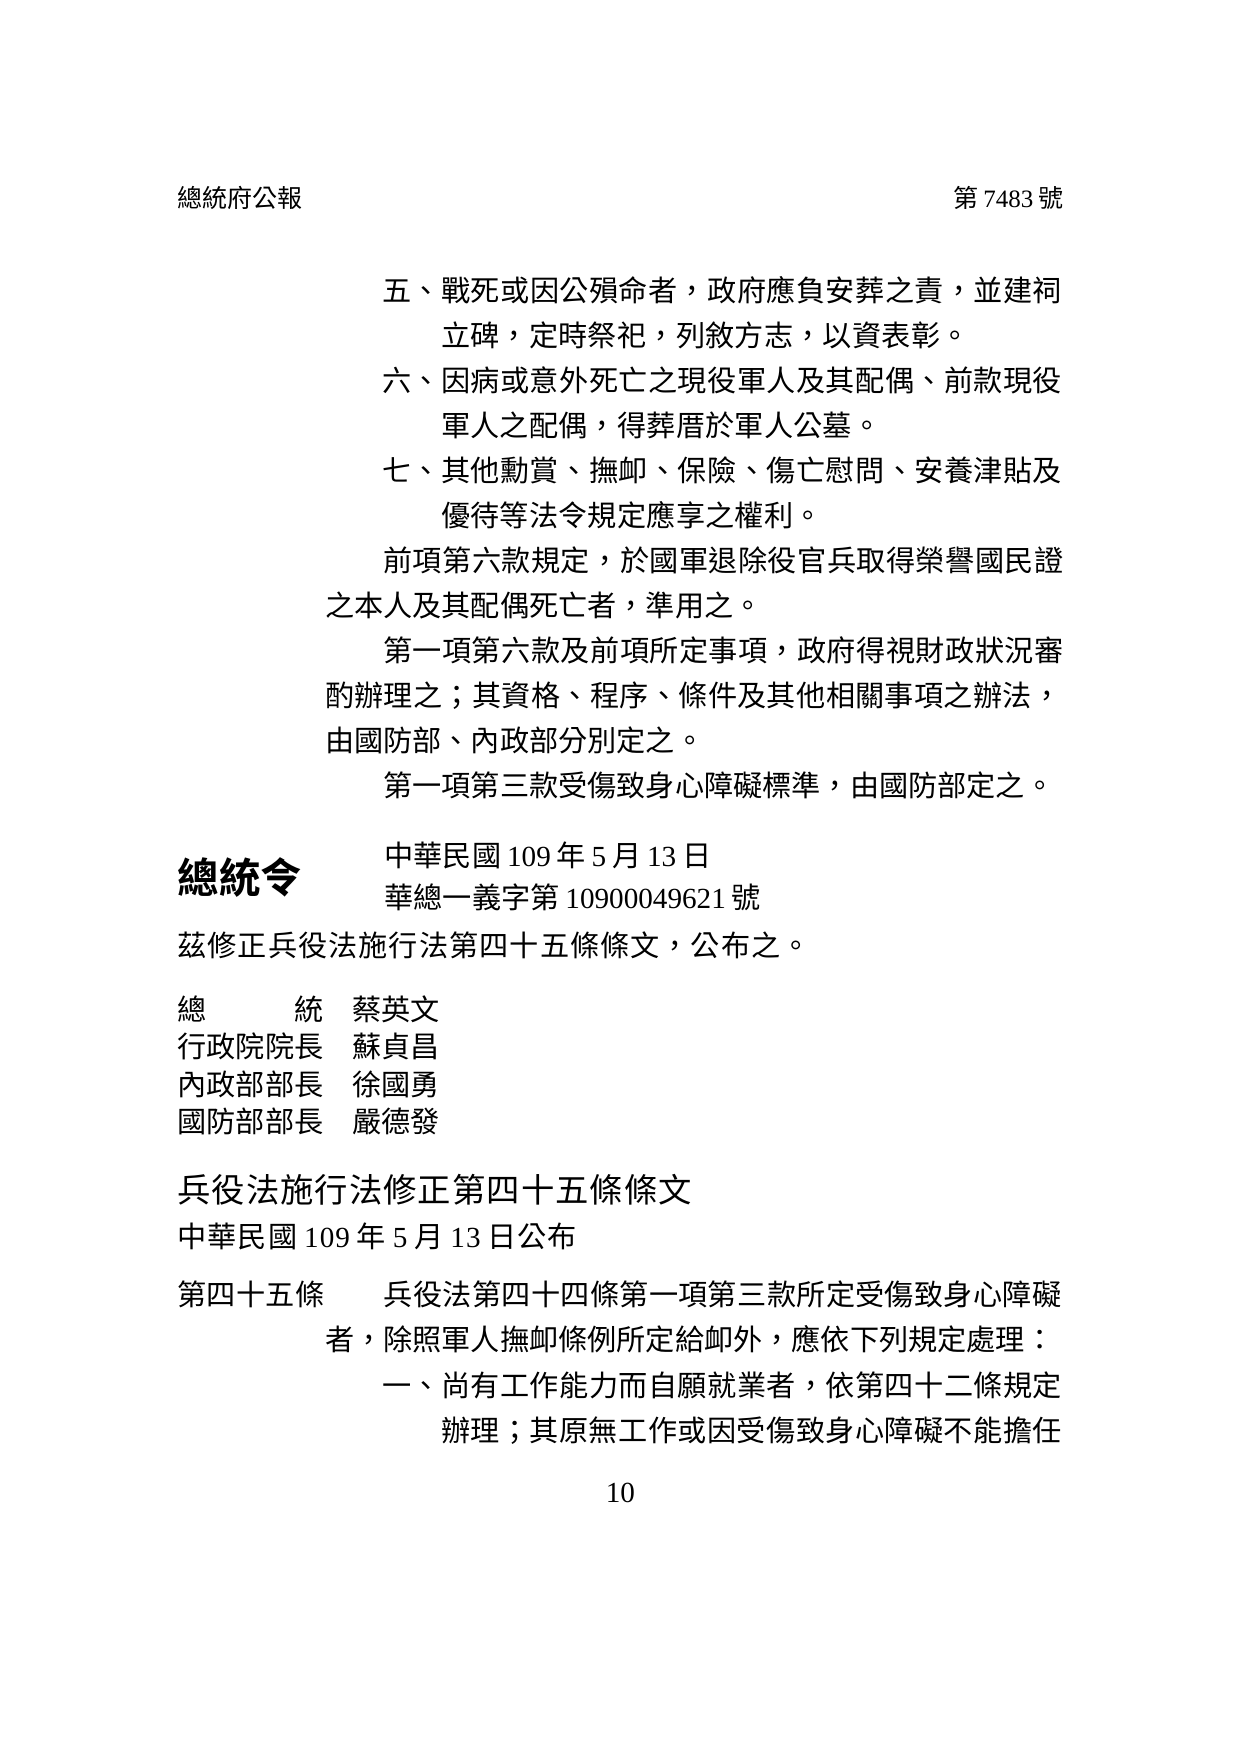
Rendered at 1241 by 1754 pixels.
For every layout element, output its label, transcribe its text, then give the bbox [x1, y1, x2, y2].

text 中華民國109年5月13日公布 [177, 1211, 1063, 1257]
text 第一項第六款及前項所定事項，政府得視財政狀況審酌辦理之；其資格、程序、條件及其他相關事項之辦法，由國防部、內政部分別定之。 [325, 626, 1063, 761]
text 前項第六款規定，於國軍退除役官兵取得榮譽國民證之本人及其配偶死亡者，準用之。 [325, 536, 1063, 626]
table_header 總統令 [174, 831, 381, 919]
text 總 統 蔡英文 行政院院長 蘇貞昌 內政部部長 徐國勇 國防部部長 嚴德發 [177, 990, 1063, 1140]
text 第四十五條 兵役法第四十四條第一項第三款所定受傷致身心障礙者，除照軍人撫卹條例所定給卹外，應依下列規定處理： [177, 1269, 1063, 1360]
text 五、戰死或因公殞命者，政府應負安葬之責，並建祠立碑，定時祭祀，列敘方志，以資表彰。 [382, 266, 1063, 356]
text 茲修正兵役法施行法第四十五條條文，公布之。 [177, 919, 1063, 965]
text 兵役法施行法修正第四十五條條文 [177, 1165, 1063, 1211]
table_header 中華民國109年5月13日 華總一義字第10900049621號 [381, 831, 877, 919]
text 六、因病或意外死亡之現役軍人及其配偶、前款現役軍人之配偶，得葬厝於軍人公墓。 [382, 356, 1063, 446]
text 第一項第三款受傷致身心障礙標準，由國防部定之。 [325, 761, 1063, 806]
text 七、其他勳賞、撫卹、保險、傷亡慰問、安養津貼及優待等法令規定應享之權利。 [382, 446, 1063, 536]
text 一、尚有工作能力而自願就業者，依第四十二條規定辦理；其原無工作或因受傷致身心障礙不能擔任 [382, 1360, 1063, 1450]
